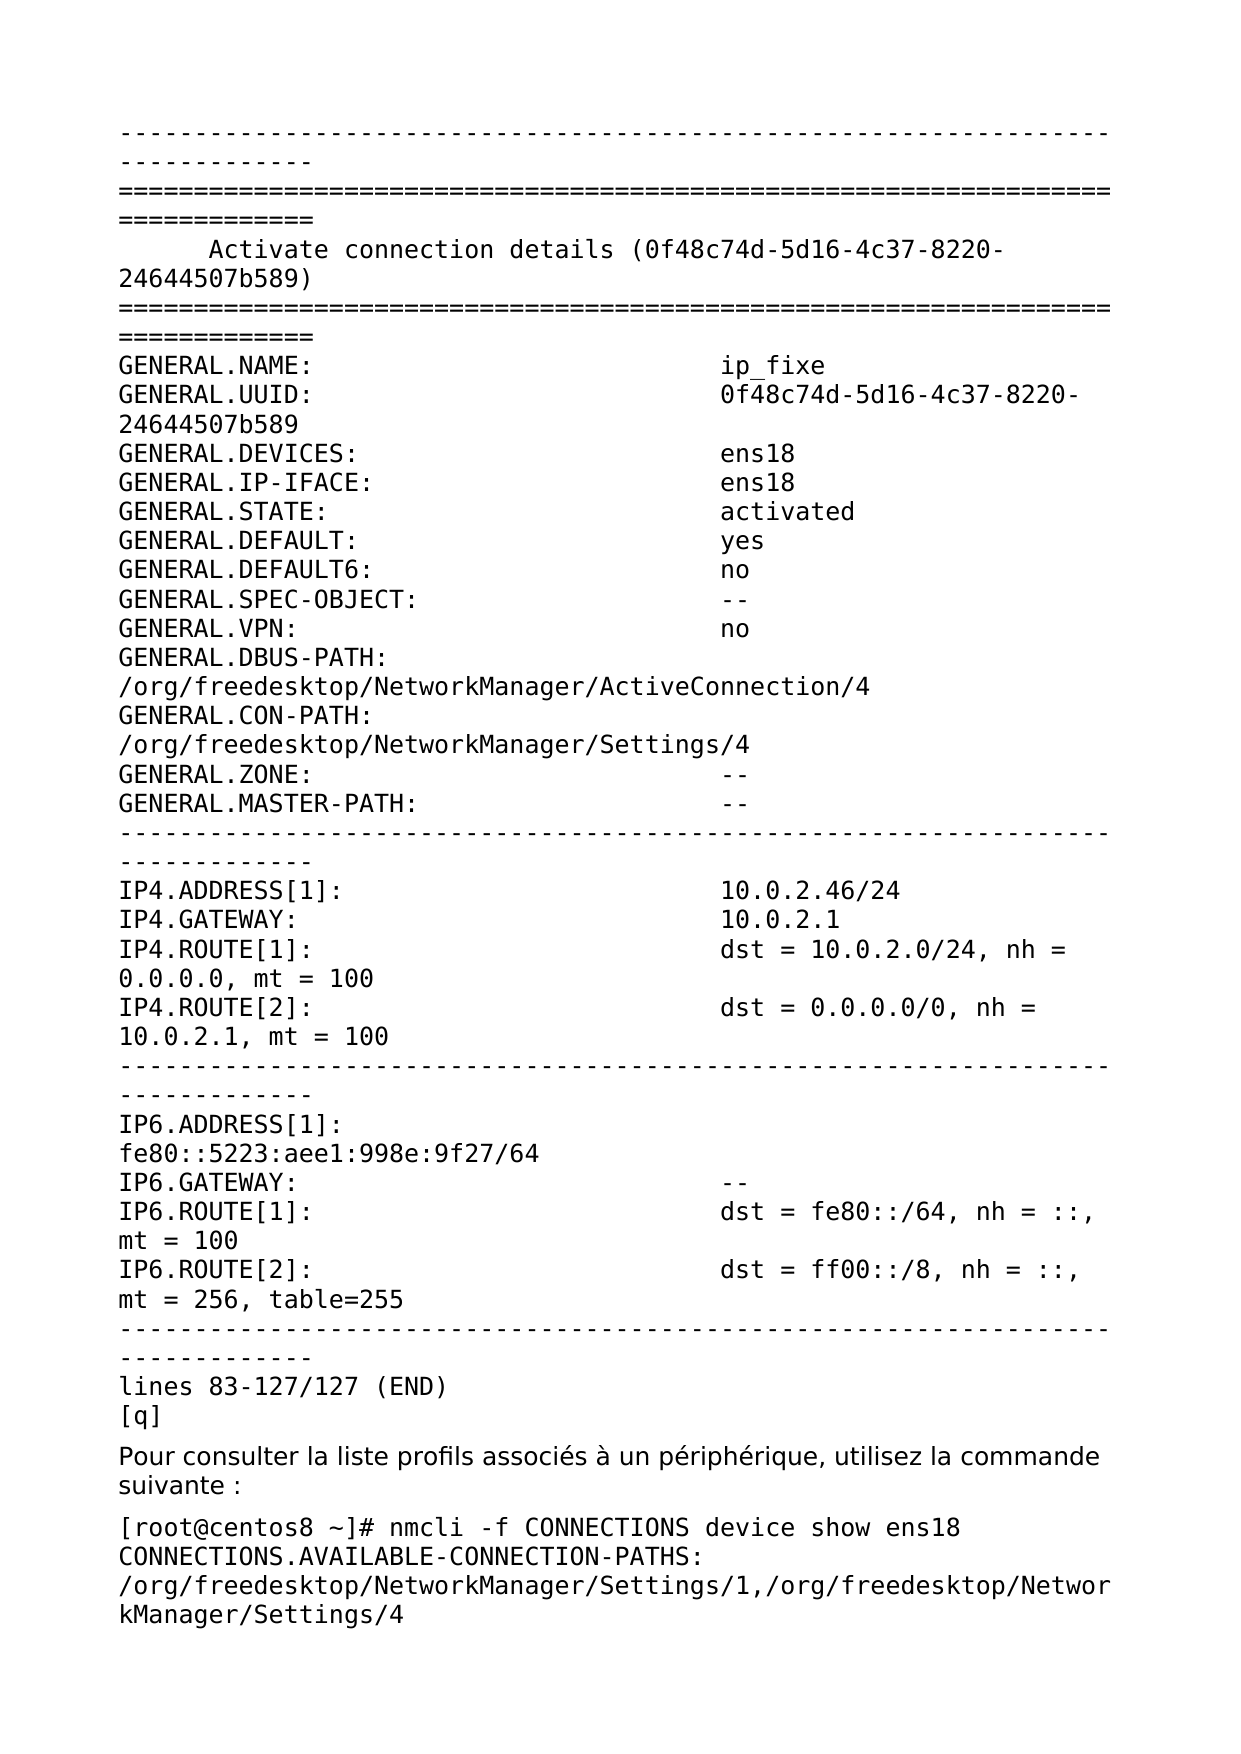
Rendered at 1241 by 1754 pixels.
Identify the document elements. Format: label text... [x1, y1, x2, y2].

text [root@centos8 ~]# nmcli -f CONNECTIONS device show ens18 CONNECTIONS.AVAILABLE-CONNECTION-PATHS: /org/freedesktop/NetworkManager/Settings/1,/org/freedesktop/NetworkManager/Settings/4 [118, 1513, 1122, 1630]
text Pour consulter la liste profils associés à un périphérique, utilisez la commande suivante : [118, 1442, 1122, 1501]
text -- ------------------------------------------------------------------------------- =============================================================================== Activate connection details (0f48c74d-5d16-4c37-8220-24644507b589) =============================================================================== GENERAL.NAME: ip_fixe GENERAL.UUID: 0f48c74d-5d16-4c37-8220-24644507b589 GENERAL.DEVICES: ens18 GENERAL.IP-IFACE: ens18 GENERAL.STATE: activated GENERAL.DEFAULT: yes GENERAL.DEFAULT6: no GENERAL.SPEC-OBJECT: -- GENERAL.VPN: no GENERAL.DBUS-PATH: /org/freedesktop/NetworkManager/ActiveConnection/4 GENERAL.CON-PATH: /org/freedesktop/NetworkManager/Settings/4 GENERAL.ZONE: -- GENERAL.MASTER-PATH: -- ------------------------------------------------------------------------------- IP4.ADDRESS[1]: 10.0.2.46/24 IP4.GATEWAY: 10.0.2.1 IP4.ROUTE[1]: dst = 10.0.2.0/24, nh = 0.0.0.0, mt = 100 IP4.ROUTE[2]: dst = 0.0.0.0/0, nh = 10.0.2.1, mt = 100 ------------------------------------------------------------------------------- IP6.ADDRESS[1]: fe80::5223:aee1:998e:9f27/64 IP6.GATEWAY: -- IP6.ROUTE[1]: dst = fe80::/64, nh = ::, mt = 100 IP6.ROUTE[2]: dst = ff00::/8, nh = ::, mt = 256, table=255 ------------------------------------------------------------------------------- lines 83-127/127 (END) [q] [118, 118, 1122, 1431]
